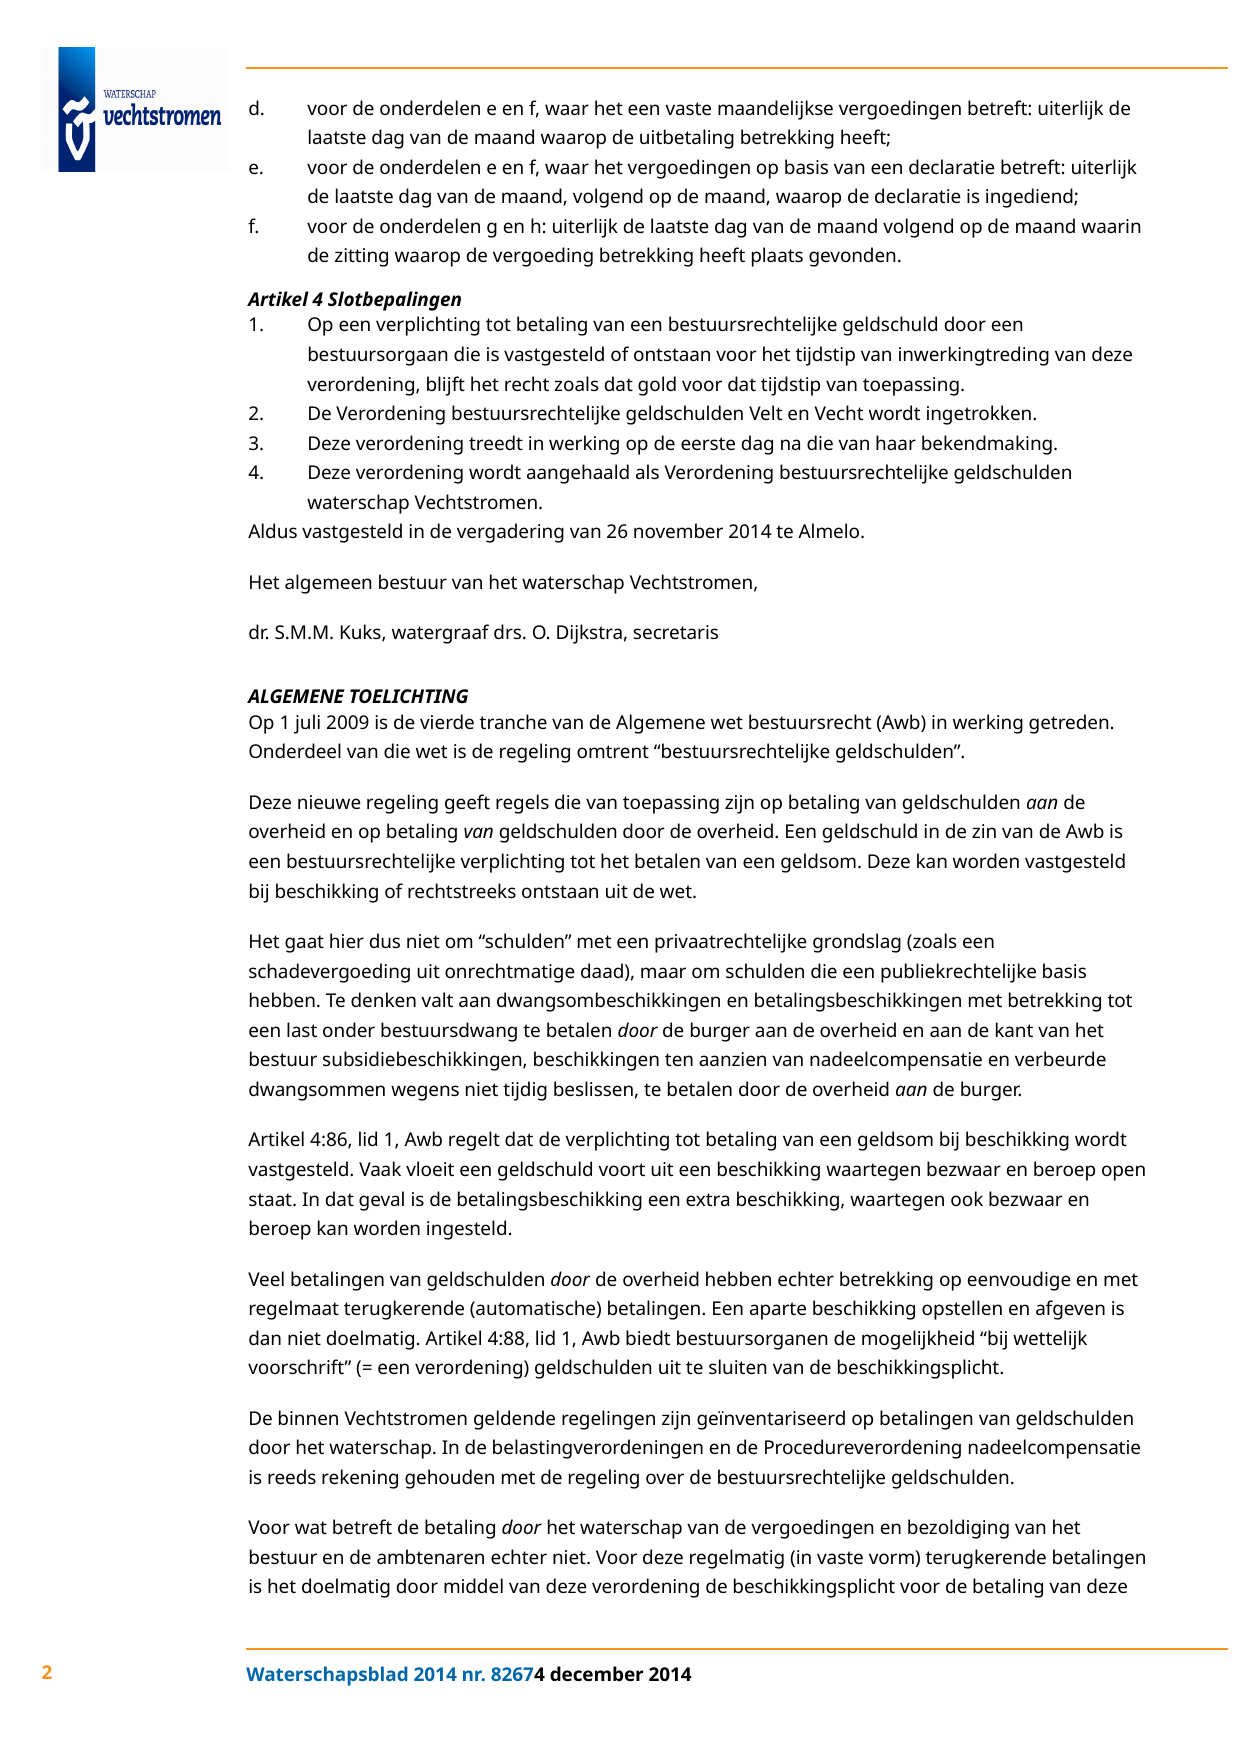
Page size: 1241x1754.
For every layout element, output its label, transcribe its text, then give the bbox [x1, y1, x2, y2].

list Op een verplichting tot betaling van een bestuursrechtelijke geldschuld door een bestuursorgaan die is vastgesteld of ontstaan voor het tijdstip van inwerkingtreding van deze verordening, blijft het recht zoals dat gold voor dat tijdstip van toepassing. [248, 312, 1152, 396]
text Aldus vastgesteld in de vergadering van 26 november 2014 te Almelo. [248, 519, 1152, 544]
list Deze verordening treedt in werking op de eerste dag na die van haar bekendmaking. [248, 430, 1152, 456]
text Het gaat hier dus niet om “schulden” met een privaatrechtelijke grondslag (zoals een schadevergoeding uit onrechtmatige daad), maar om schulden die een publiekrechtelijke basis hebben. Te denken valt aan dwangsombeschikkingen en betalingsbeschikkingen met betrekking tot een last onder bestuursdwang te betalen door de burger aan de overheid en aan de kant van het bestuur subsidiebeschikkingen, beschikkingen ten aanzien van nadeelcompensatie en verbeurde dwangsommen wegens niet tijdig beslissen, te betalen door de overheid aan de burger. [248, 928, 1152, 1102]
list voor de onderdelen g en h: uiterlijk de laatste dag van de maand volgend op de maand waarin de zitting waarop de vergoeding betrekking heeft plaats gevonden. [248, 213, 1152, 268]
text Artikel 4 Slotbepalingen [248, 286, 1152, 312]
text dr. S.M.M. Kuks, watergraaf drs. O. Dijkstra, secretaris [248, 619, 1152, 645]
list voor de onderdelen e en f, waar het een vaste maandelijkse vergoedingen betreft: uiterlijk de laatste dag van de maand waarop de uitbetaling betrekking heeft; [248, 95, 1152, 150]
text Veel betalingen van geldschulden door de overheid hebben echter betrekking op eenvoudige en met regelmaat terugkerende (automatische) betalingen. Een aparte beschikking opstellen en afgeven is dan niet doelmatig. Artikel 4:88, lid 1, Awb biedt bestuursorganen de mogelijkheid “bij wettelijk voorschrift” (= een verordening) geldschulden uit te sluiten van de beschikkingsplicht. [248, 1266, 1152, 1380]
list Deze verordening wordt aangehaald als Verordening bestuursrechtelijke geldschulden waterschap Vechtstromen. [248, 459, 1152, 515]
picture [41, 47, 231, 172]
list De Verordening bestuursrechtelijke geldschulden Velt en Vecht wordt ingetrokken. [248, 400, 1152, 426]
text Het algemeen bestuur van het waterschap Vechtstromen, [248, 569, 1152, 595]
text De binnen Vechtstromen geldende regelingen zijn geïnventariseerd op betalingen van geldschulden door het waterschap. In de belastingverordeningen en de Procedureverordening nadeelcompensatie is reeds rekening gehouden met de regeling over de bestuursrechtelijke geldschulden. [248, 1405, 1152, 1490]
text ALGEMENE TOELICHTING [248, 683, 1152, 709]
text Voor wat betreft de betaling door het waterschap van de vergoedingen en bezoldiging van het bestuur en de ambtenaren echter niet. Voor deze regelmatig (in vaste vorm) terugkerende betalingen is het doelmatig door middel van deze verordening de beschikkingsplicht voor de betaling van deze [248, 1514, 1152, 1599]
text Artikel 4:86, lid 1, Awb regelt dat de verplichting tot betaling van een geldsom bij beschikking wordt vastgesteld. Vaak vloeit een geldschuld voort uit een beschikking waartegen bezwaar en beroep open staat. In dat geval is de betalingsbeschikking een extra beschikking, waartegen ook bezwaar en beroep kan worden ingesteld. [248, 1127, 1152, 1241]
text Deze nieuwe regeling geeft regels die van toepassing zijn op betaling van geldschulden aan de overheid en op betaling van geldschulden door de overheid. Een geldschuld in de zin van de Awb is een bestuursrechtelijke verplichting tot het betalen van een geldsom. Deze kan worden vastgesteld bij beschikking of rechtstreeks ontstaan uit de wet. [248, 789, 1152, 904]
list voor de onderdelen e en f, waar het vergoedingen op basis van een declaratie betreft: uiterlijk de laatste dag van de maand, volgend op de maand, waarop de declaratie is ingediend; [248, 154, 1152, 209]
text Op 1 juli 2009 is de vierde tranche van de Algemene wet bestuursrecht (Awb) in werking getreden. Onderdeel van die wet is de regeling omtrent “bestuursrechtelijke geldschulden”. [248, 709, 1152, 764]
